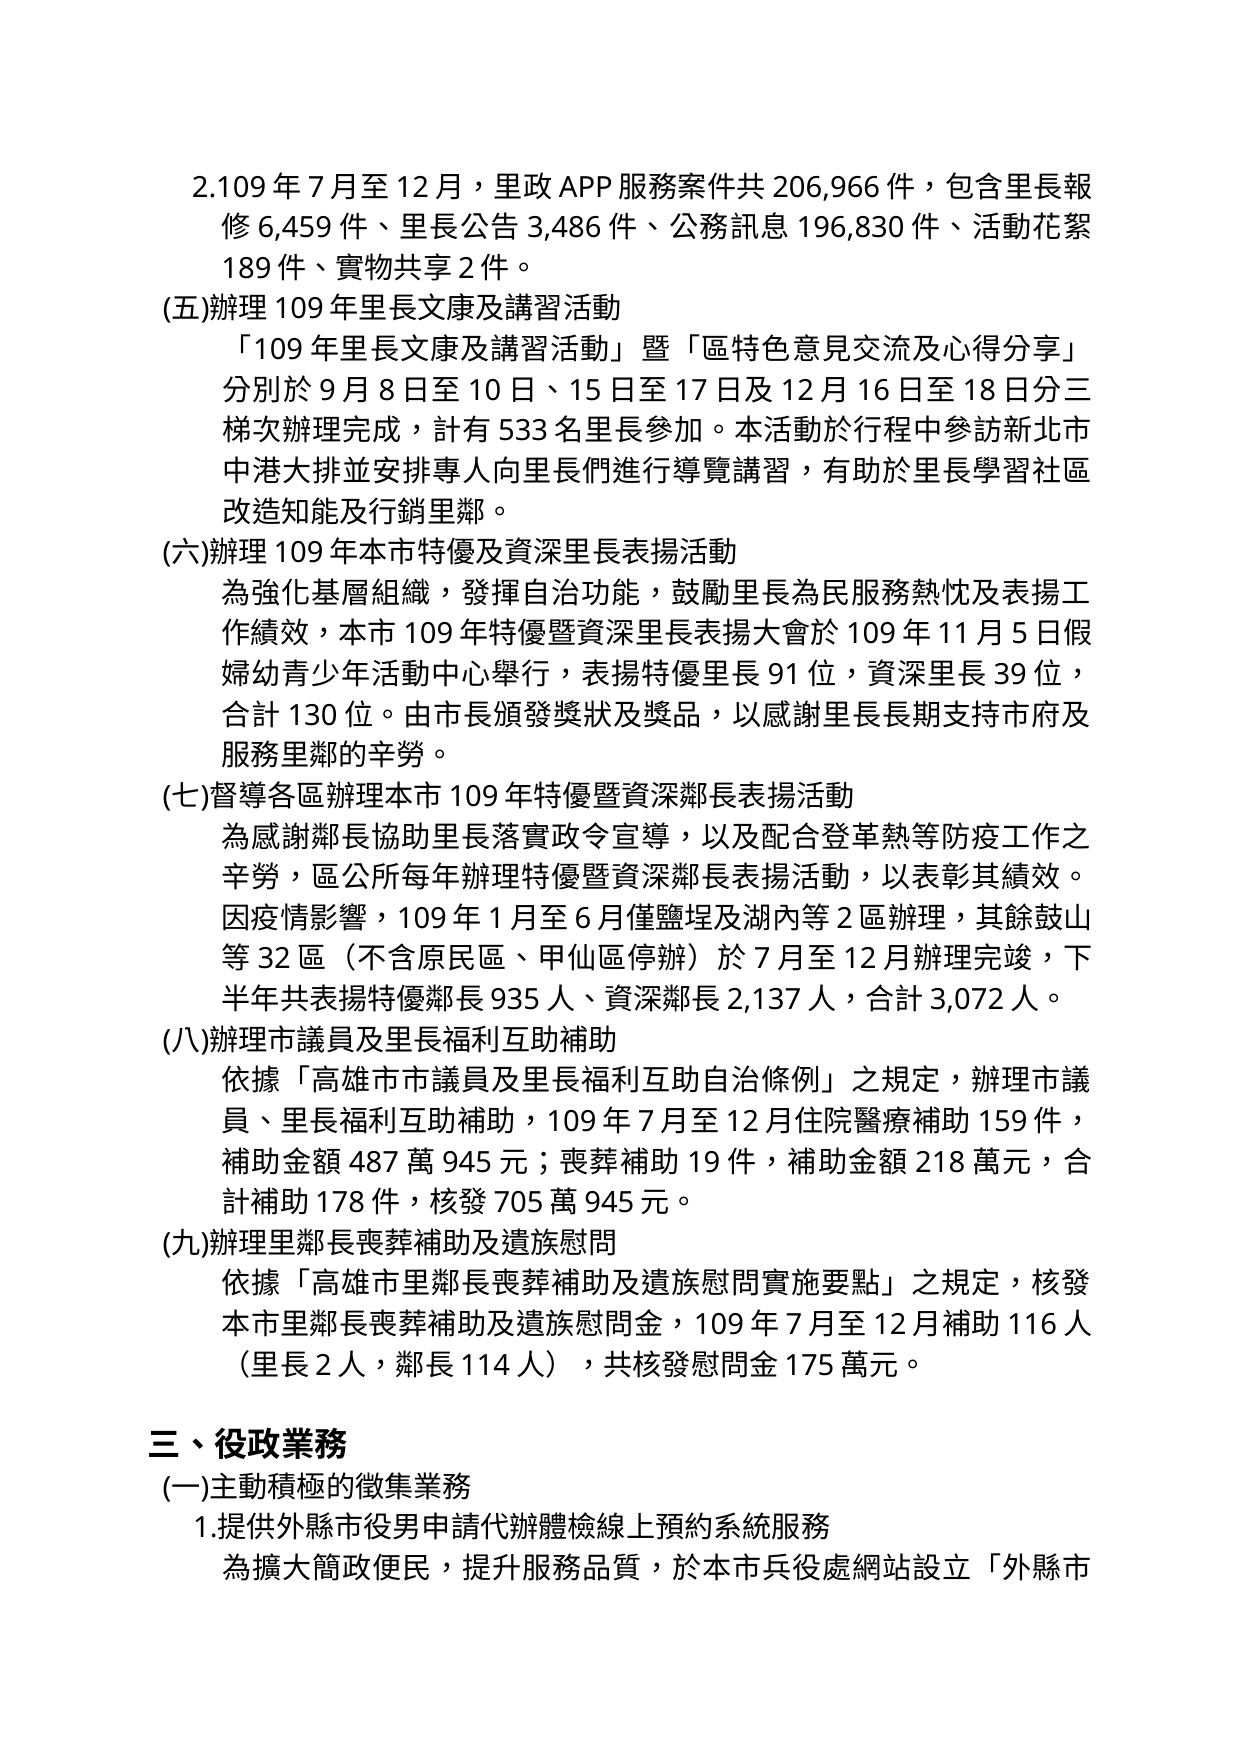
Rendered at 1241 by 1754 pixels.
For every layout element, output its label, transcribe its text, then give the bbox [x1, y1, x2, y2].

text (五)辦理109年里長文康及講習活動 [163, 286, 1092, 327]
text 為強化基層組織，發揮自治功能，鼓勵里長為民服務熱忱及表揚工作績效，本市109年特優暨資深里長表揚大會於109年11月5日假婦幼青少年活動中心舉行，表揚特優里長91位，資深里長39位，合計130位。由市長頒發獎狀及獎品，以感謝里長長期支持市府及服務里鄰的辛勞。 [221, 571, 1092, 774]
text 為感謝鄰長協助里長落實政令宣導，以及配合登革熱等防疫工作之辛勞，區公所每年辦理特優暨資深鄰長表揚活動，以表彰其績效。因疫情影響，109年1月至6月僅鹽埕及湖內等2區辦理，其餘鼓山等32區（不含原民區、甲仙區停辦）於7月至12月辦理完竣，下半年共表揚特優鄰長935人、資深鄰長2,137人，合計3,072人。 [221, 814, 1092, 1018]
text (六)辦理109年本市特優及資深里長表揚活動 [162, 530, 1092, 571]
text (九)辦理里鄰長喪葬補助及遺族慰問 [162, 1221, 1092, 1261]
text 1.提供外縣市役男申請代辦體檢線上預約系統服務 [148, 1505, 1092, 1546]
text 2.109年7月至12月，里政APP服務案件共206,966件，包含里長報修6,459件、里長公告3,486件、公務訊息196,830件、活動花絮189件、實物共享2件。 [192, 164, 1092, 286]
text 依據「高雄市里鄰長喪葬補助及遺族慰問實施要點」之規定，核發本市里鄰長喪葬補助及遺族慰問金，109年7月至12月補助116人（里長2人，鄰長114人），共核發慰問金175萬元。 [221, 1261, 1092, 1383]
text (八)辦理市議員及里長福利互助補助 [162, 1018, 1092, 1058]
text (一)主動積極的徵集業務 [162, 1464, 1092, 1505]
text 「109年里長文康及講習活動」暨「區特色意見交流及心得分享」分別於9月8日至10日、15日至17日及12月16日至18日分三梯次辦理完成，計有533名里長參加。本活動於行程中參訪新北市中港大排並安排專人向里長們進行導覽講習，有助於里長學習社區改造知能及行銷里鄰。 [223, 327, 1092, 530]
text 為擴大簡政便民，提升服務品質，於本市兵役處網站設立「外縣市 [221, 1546, 1092, 1586]
text 三、役政業務 [148, 1424, 1092, 1464]
text 依據「高雄市市議員及里長福利互助自治條例」之規定，辦理市議員、里長福利互助補助，109年7月至12月住院醫療補助159件，補助金額487萬945元；喪葬補助19件，補助金額218萬元，合計補助178件，核發705萬945元。 [221, 1058, 1092, 1221]
text (七)督導各區辦理本市109年特優暨資深鄰長表揚活動 [162, 774, 1092, 814]
